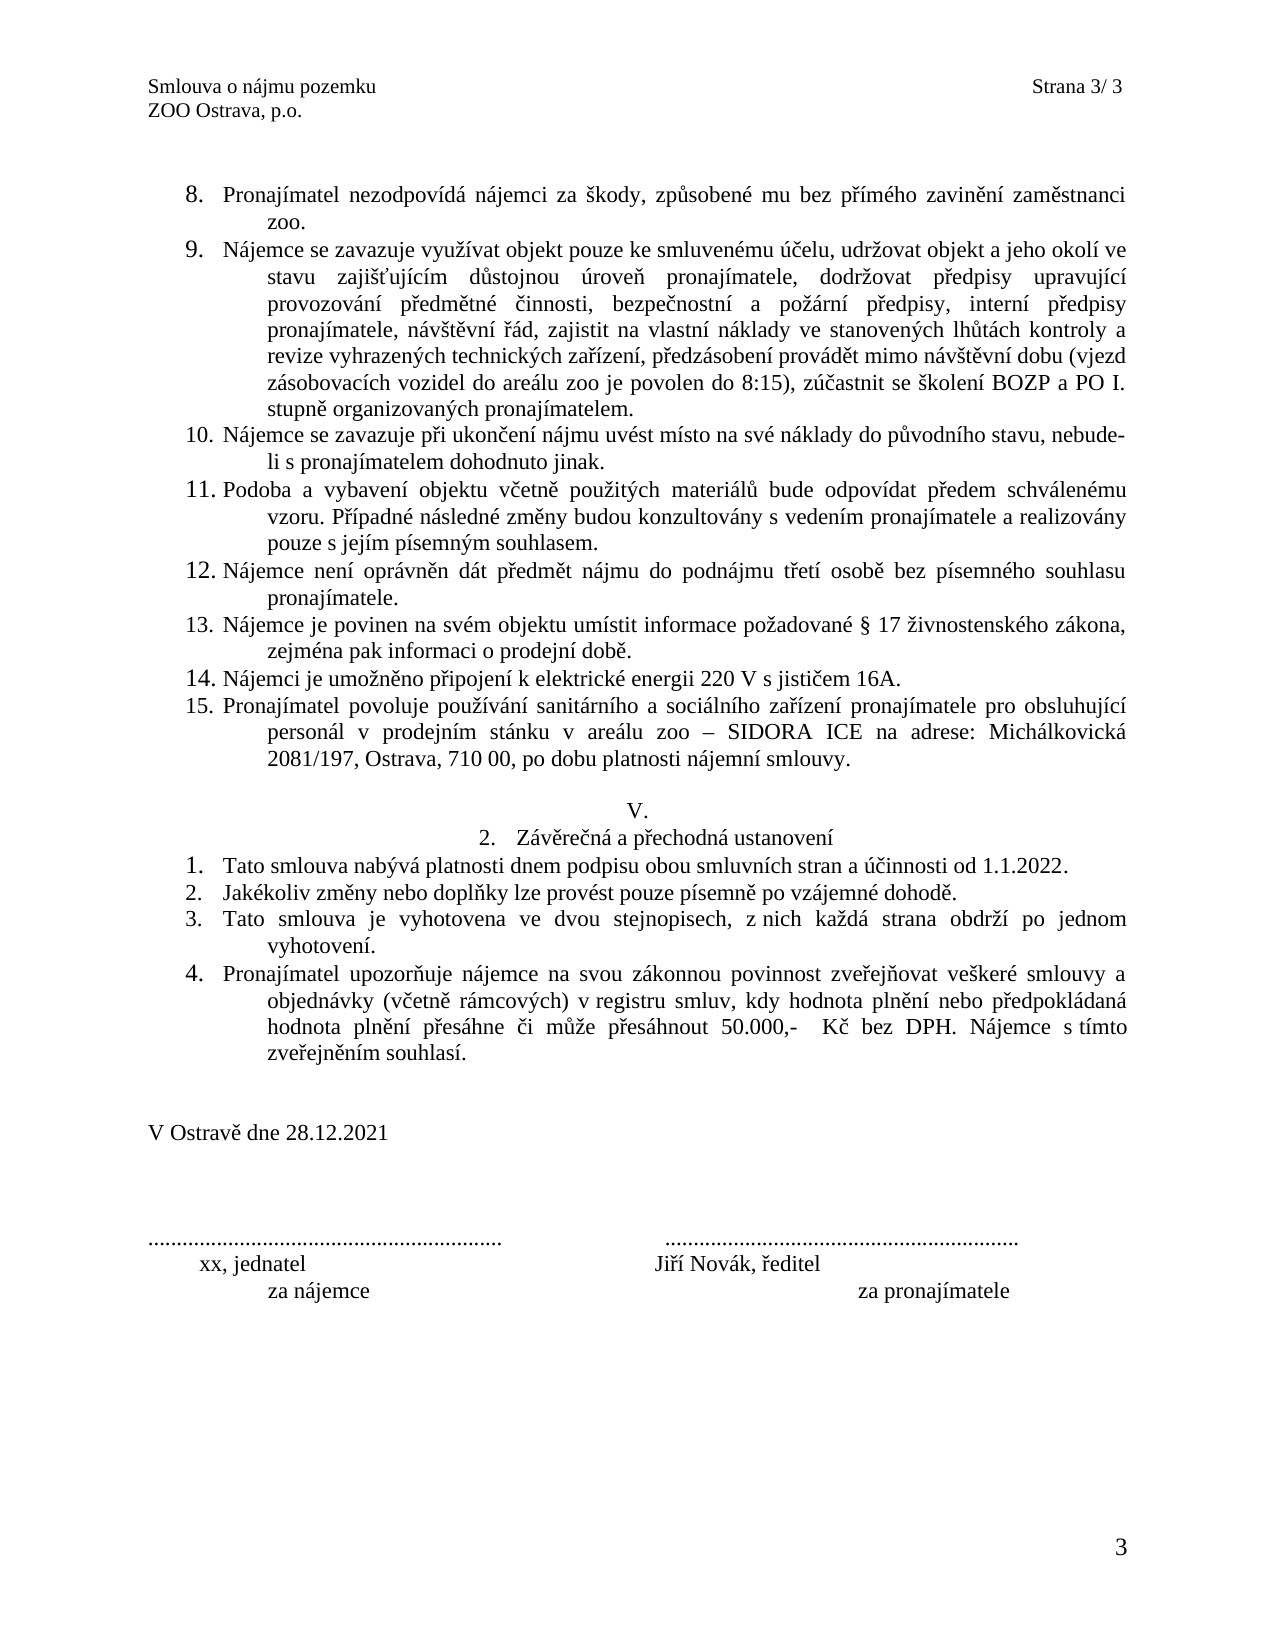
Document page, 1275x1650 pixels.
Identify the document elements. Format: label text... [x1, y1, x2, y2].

list Nájemce není oprávněn dát předmět nájmu do podnájmu třetí osobě bez písemného souhlasu pronajímatele. [185, 556, 1127, 611]
list Jakékoliv změny nebo doplňky lze provést pouze písemně po vzájemné dohodě. [185, 879, 1127, 905]
list Pronajímatel nezodpovídá nájemci za škody, způsobené mu bez přímého zavinění zaměstnanci zoo. [185, 179, 1127, 234]
text za nájemce za pronajímatele [148, 1277, 1127, 1303]
list Pronajímatel upozorňuje nájemce na svou zákonnou povinnost zveřejňovat veškeré smlouvy a objednávky (včetně rámcových) v registru smluv, kdy hodnota plnění nebo předpokládaná hodnota plnění přesáhne či může přesáhnout 50.000,- Kč bez DPH. Nájemce s tímto zveřejněním souhlasí. [185, 958, 1127, 1066]
text .............................................................. .............................................................. [148, 1224, 1127, 1250]
subtitle Závěrečná a přechodná ustanovení [185, 824, 1127, 850]
list Podoba a vybavení objektu včetně použitých materiálů bude odpovídat předem schválenému vzoru. Případné následné změny budou konzultovány s vedením pronajímatele a realizovány pouze s jejím písemným souhlasem. [185, 474, 1127, 556]
list Nájemce je povinen na svém objektu umístit informace požadované § 17 živnostenského zákona, zejména pak informaci o prodejní době. [185, 611, 1127, 663]
text V. [148, 797, 1127, 824]
list Nájemce se zavazuje využívat objekt pouze ke smluvenému účelu, udržovat objekt a jeho okolí ve stavu zajišťujícím důstojnou úroveň pronajímatele, dodržovat předpisy upravující provozování předmětné činnosti, bezpečnostní a požární předpisy, interní předpisy pronajímatele, návštěvní řád, zajistit na vlastní náklady ve stanovených lhůtách kontroly a revize vyhrazených technických zařízení, předzásobení provádět mimo návštěvní dobu (vjezd zásobovacích vozidel do areálu zoo je povolen do 8:15), zúčastnit se školení BOZP a PO I. stupně organizovaných pronajímatelem. [185, 234, 1127, 421]
text xx, jednatel Jiří Novák, ředitel [148, 1250, 1127, 1277]
list Nájemce se zavazuje při ukončení nájmu uvést místo na své náklady do původního stavu, nebude-li s pronajímatelem dohodnuto jinak. [185, 421, 1127, 474]
list Tato smlouva nabývá platnosti dnem podpisu obou smluvních stran a účinnosti od 1.1.2022. [185, 850, 1127, 879]
list Tato smlouva je vyhotovena ve dvou stejnopisech, z nich každá strana obdrží po jednom vyhotovení. [185, 905, 1127, 958]
list Pronajímatel povoluje používání sanitárního a sociálního zařízení pronajímatele pro obsluhující personál v prodejním stánku v areálu zoo – SIDORA ICE na adrese: Michálkovická 2081/197, Ostrava, 710 00, po dobu platnosti nájemní smlouvy. [185, 692, 1127, 771]
list Nájemci je umožněno připojení k elektrické energii 220 V s jističem 16A. [185, 663, 1127, 692]
text V Ostravě dne 28.12.2021 [148, 1118, 1127, 1145]
